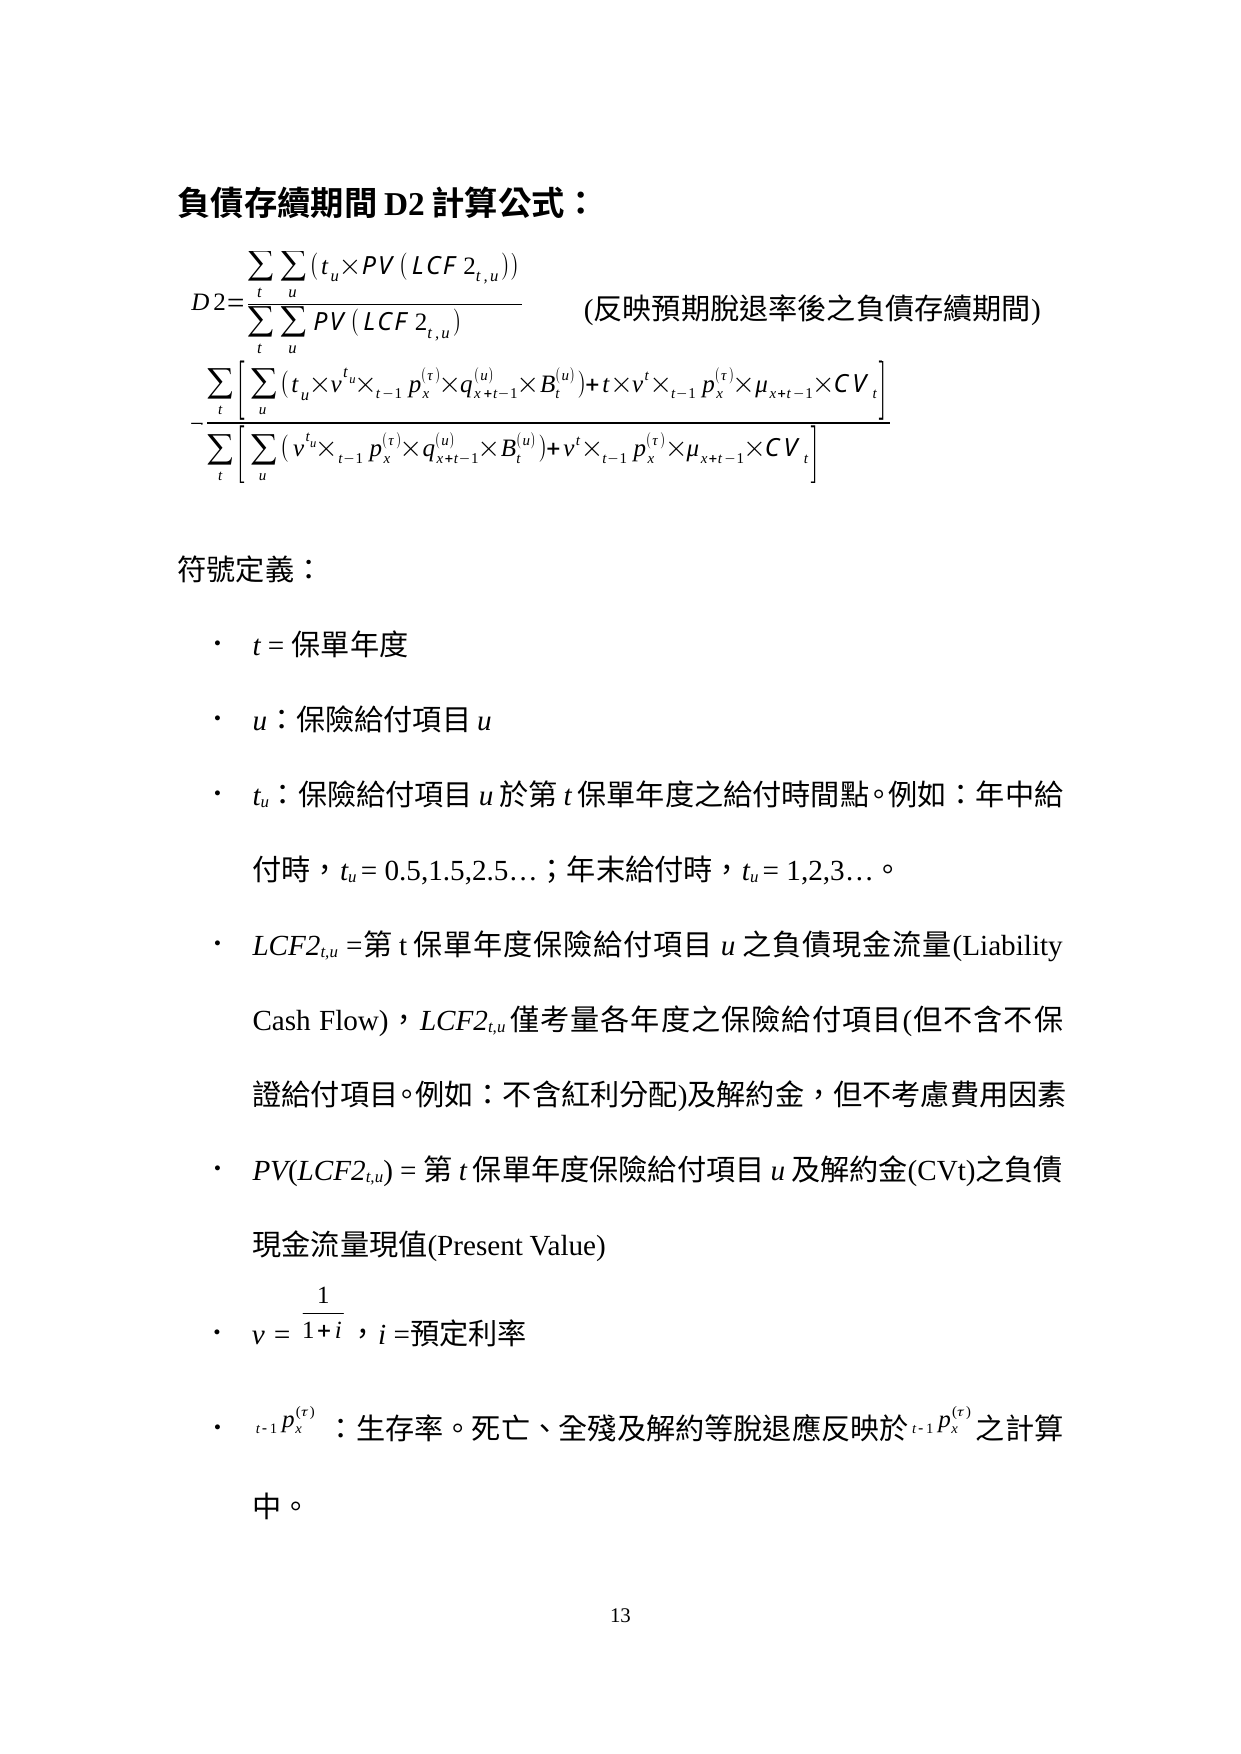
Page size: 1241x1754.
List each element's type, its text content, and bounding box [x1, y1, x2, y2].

text 負債存續期間D2計算公式： [177, 163, 1063, 238]
list LCF2t,u =第t保單年度保險給付項目u之負債現金流量(Liability Cash Flow)，LCF2t,u僅考量各年度之保險給付項目(但不含不保證給付項目。例如：不含紅利分配)及解約金，但不考慮費用因素。 [215, 905, 1063, 1130]
text (反映預期脫退率後之負債存續期間) [583, 286, 1176, 328]
list u：保險給付項目u [215, 680, 1063, 755]
list v = ，i =預定利率 [214, 1280, 1063, 1393]
list ：生存率。死亡、全殘及解約等脫退應反映於之計算中。 [215, 1393, 1063, 1543]
list t = 保單年度 [215, 605, 1063, 680]
text 符號定義： [177, 530, 1063, 605]
list tu：保險給付項目u於第t保單年度之給付時間點。例如：年中給付時，tu = 0.5,1.5,2.5…；年末給付時，tu = 1,2,3…。 [215, 755, 1063, 905]
list PV(LCF2t,u) = 第t保單年度保險給付項目u及解約金(CVt)之負債現金流量現值(Present Value) [215, 1130, 1063, 1280]
